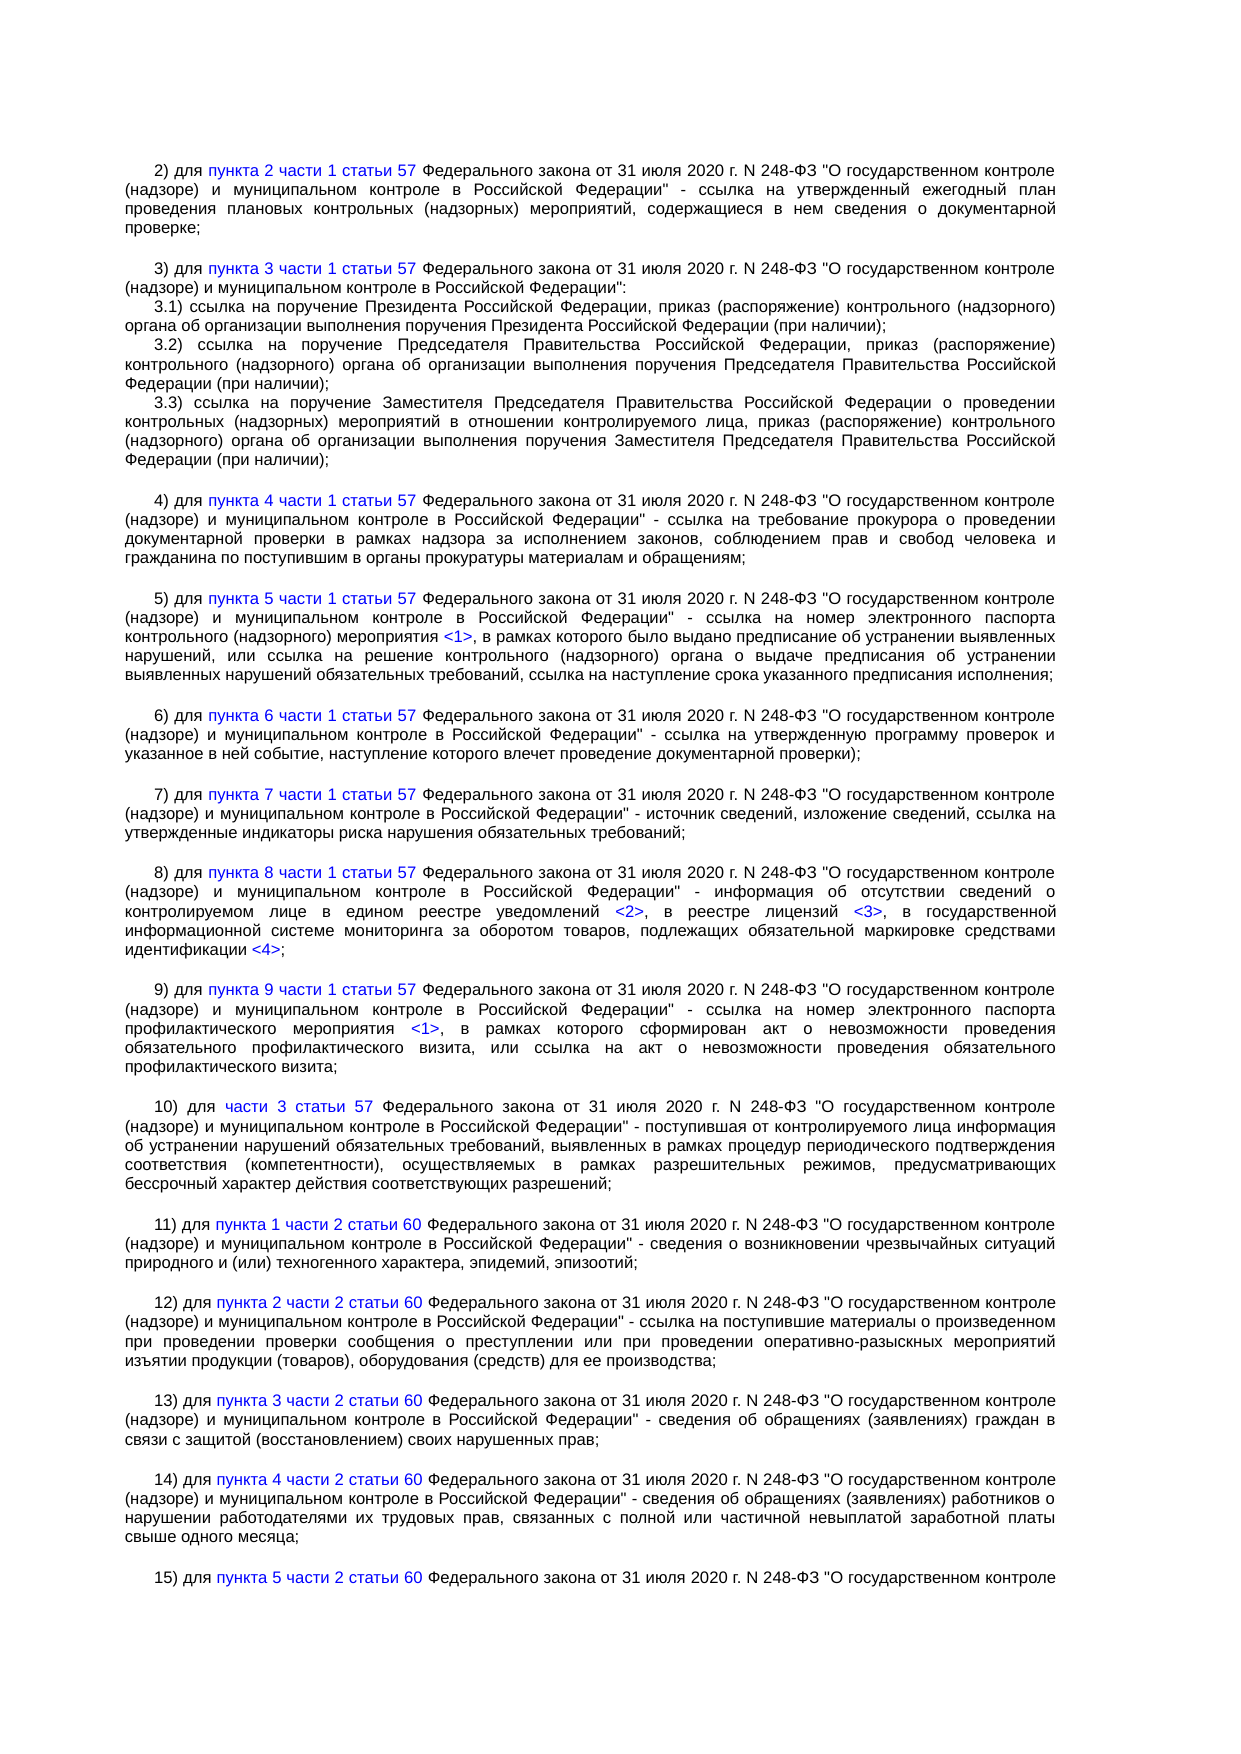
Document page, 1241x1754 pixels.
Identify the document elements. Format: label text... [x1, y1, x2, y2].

table_cell 8) для пункта 8 части 1 статьи 57 Федерального закона от 31 июля 2020 г. N 248-ФЗ "О государственном контроле (надзоре) и муниципальном контроле в Российской Федерации" - информация об отсутствии сведений о контролируемом лице в едином реестре уведомлений <2>, в реестре лицензий <3>, в государственной информационной системе мониторинга за оборотом товаров, подлежащих обязательной маркировке средствами идентификации <4>; [118, 853, 1063, 969]
table_cell 11) для пункта 1 части 2 статьи 60 Федерального закона от 31 июля 2020 г. N 248-ФЗ "О государственном контроле (надзоре) и муниципальном контроле в Российской Федерации" - сведения о возникновении чрезвычайных ситуаций природного и (или) техногенного характера, эпидемий, эпизоотий; [118, 1204, 1063, 1282]
table_cell 13) для пункта 3 части 2 статьи 60 Федерального закона от 31 июля 2020 г. N 248-ФЗ "О государственном контроле (надзоре) и муниципальном контроле в Российской Федерации" - сведения об обращениях (заявлениях) граждан в связи с защитой (восстановлением) своих нарушенных прав; [118, 1380, 1063, 1459]
table_cell 10) для части 3 статьи 57 Федерального закона от 31 июля 2020 г. N 248-ФЗ "О государственном контроле (надзоре) и муниципальном контроле в Российской Федерации" - поступившая от контролируемого лица информация об устранении нарушений обязательных требований, выявленных в рамках процедур периодического подтверждения соответствия (компетентности), осуществляемых в рамках разрешительных режимов, предусматривающих бессрочный характер действия соответствующих разрешений; [118, 1087, 1063, 1204]
table_cell 3) для пункта 3 части 1 статьи 57 Федерального закона от 31 июля 2020 г. N 248-ФЗ "О государственном контроле (надзоре) и муниципальном контроле в Российской Федерации": 3.1) ссылка на поручение Президента Российской Федерации, приказ (распоряжение) контрольного (надзорного) органа об организации выполнения поручения Президента Российской Федерации (при наличии); 3.2) ссылка на поручение Председателя Правительства Российской Федерации, приказ (распоряжение) контрольного (надзорного) органа об организации выполнения поручения Председателя Правительства Российской Федерации (при наличии); 3.3) ссылка на поручение Заместителя Председателя Правительства Российской Федерации о проведении контрольных (надзорных) мероприятий в отношении контролируемого лица, приказ (распоряжение) контрольного (надзорного) органа об организации выполнения поручения Заместителя Председателя Правительства Российской Федерации (при наличии); [118, 248, 1063, 480]
table_cell 2) для пункта 2 части 1 статьи 57 Федерального закона от 31 июля 2020 г. N 248-ФЗ "О государственном контроле (надзоре) и муниципальном контроле в Российской Федерации" - ссылка на утвержденный ежегодный план проведения плановых контрольных (надзорных) мероприятий, содержащиеся в нем сведения о документарной проверке; [118, 150, 1063, 248]
table_cell 7) для пункта 7 части 1 статьи 57 Федерального закона от 31 июля 2020 г. N 248-ФЗ "О государственном контроле (надзоре) и муниципальном контроле в Российской Федерации" - источник сведений, изложение сведений, ссылка на утвержденные индикаторы риска нарушения обязательных требований; [118, 774, 1063, 852]
table_cell 4) для пункта 4 части 1 статьи 57 Федерального закона от 31 июля 2020 г. N 248-ФЗ "О государственном контроле (надзоре) и муниципальном контроле в Российской Федерации" - ссылка на требование прокурора о проведении документарной проверки в рамках надзора за исполнением законов, соблюдением прав и свобод человека и гражданина по поступившим в органы прокуратуры материалам и обращениям; [118, 480, 1063, 578]
table_cell 15) для пункта 5 части 2 статьи 60 Федерального закона от 31 июля 2020 г. N 248-ФЗ "О государственном контроле [118, 1557, 1063, 1597]
table_cell 5) для пункта 5 части 1 статьи 57 Федерального закона от 31 июля 2020 г. N 248-ФЗ "О государственном контроле (надзоре) и муниципальном контроле в Российской Федерации" - ссылка на номер электронного паспорта контрольного (надзорного) мероприятия <1>, в рамках которого было выдано предписание об устранении выявленных нарушений, или ссылка на решение контрольного (надзорного) органа о выдаче предписания об устранении выявленных нарушений обязательных требований, ссылка на наступление срока указанного предписания исполнения; [118, 578, 1063, 695]
table_cell 12) для пункта 2 части 2 статьи 60 Федерального закона от 31 июля 2020 г. N 248-ФЗ "О государственном контроле (надзоре) и муниципальном контроле в Российской Федерации" - ссылка на поступившие материалы о произведенном при проведении проверки сообщения о преступлении или при проведении оперативно-разыскных мероприятий изъятии продукции (товаров), оборудования (средств) для ее производства; [118, 1283, 1063, 1380]
table_cell 9) для пункта 9 части 1 статьи 57 Федерального закона от 31 июля 2020 г. N 248-ФЗ "О государственном контроле (надзоре) и муниципальном контроле в Российской Федерации" - ссылка на номер электронного паспорта профилактического мероприятия <1>, в рамках которого сформирован акт о невозможности проведения обязательного профилактического визита, или ссылка на акт о невозможности проведения обязательного профилактического визита; [118, 970, 1063, 1087]
table_cell 14) для пункта 4 части 2 статьи 60 Федерального закона от 31 июля 2020 г. N 248-ФЗ "О государственном контроле (надзоре) и муниципальном контроле в Российской Федерации" - сведения об обращениях (заявлениях) работников о нарушении работодателями их трудовых прав, связанных с полной или частичной невыплатой заработной платы свыше одного месяца; [118, 1459, 1063, 1557]
table_cell 6) для пункта 6 части 1 статьи 57 Федерального закона от 31 июля 2020 г. N 248-ФЗ "О государственном контроле (надзоре) и муниципальном контроле в Российской Федерации" - ссылка на утвержденную программу проверок и указанное в ней событие, наступление которого влечет проведение документарной проверки); [118, 695, 1063, 774]
